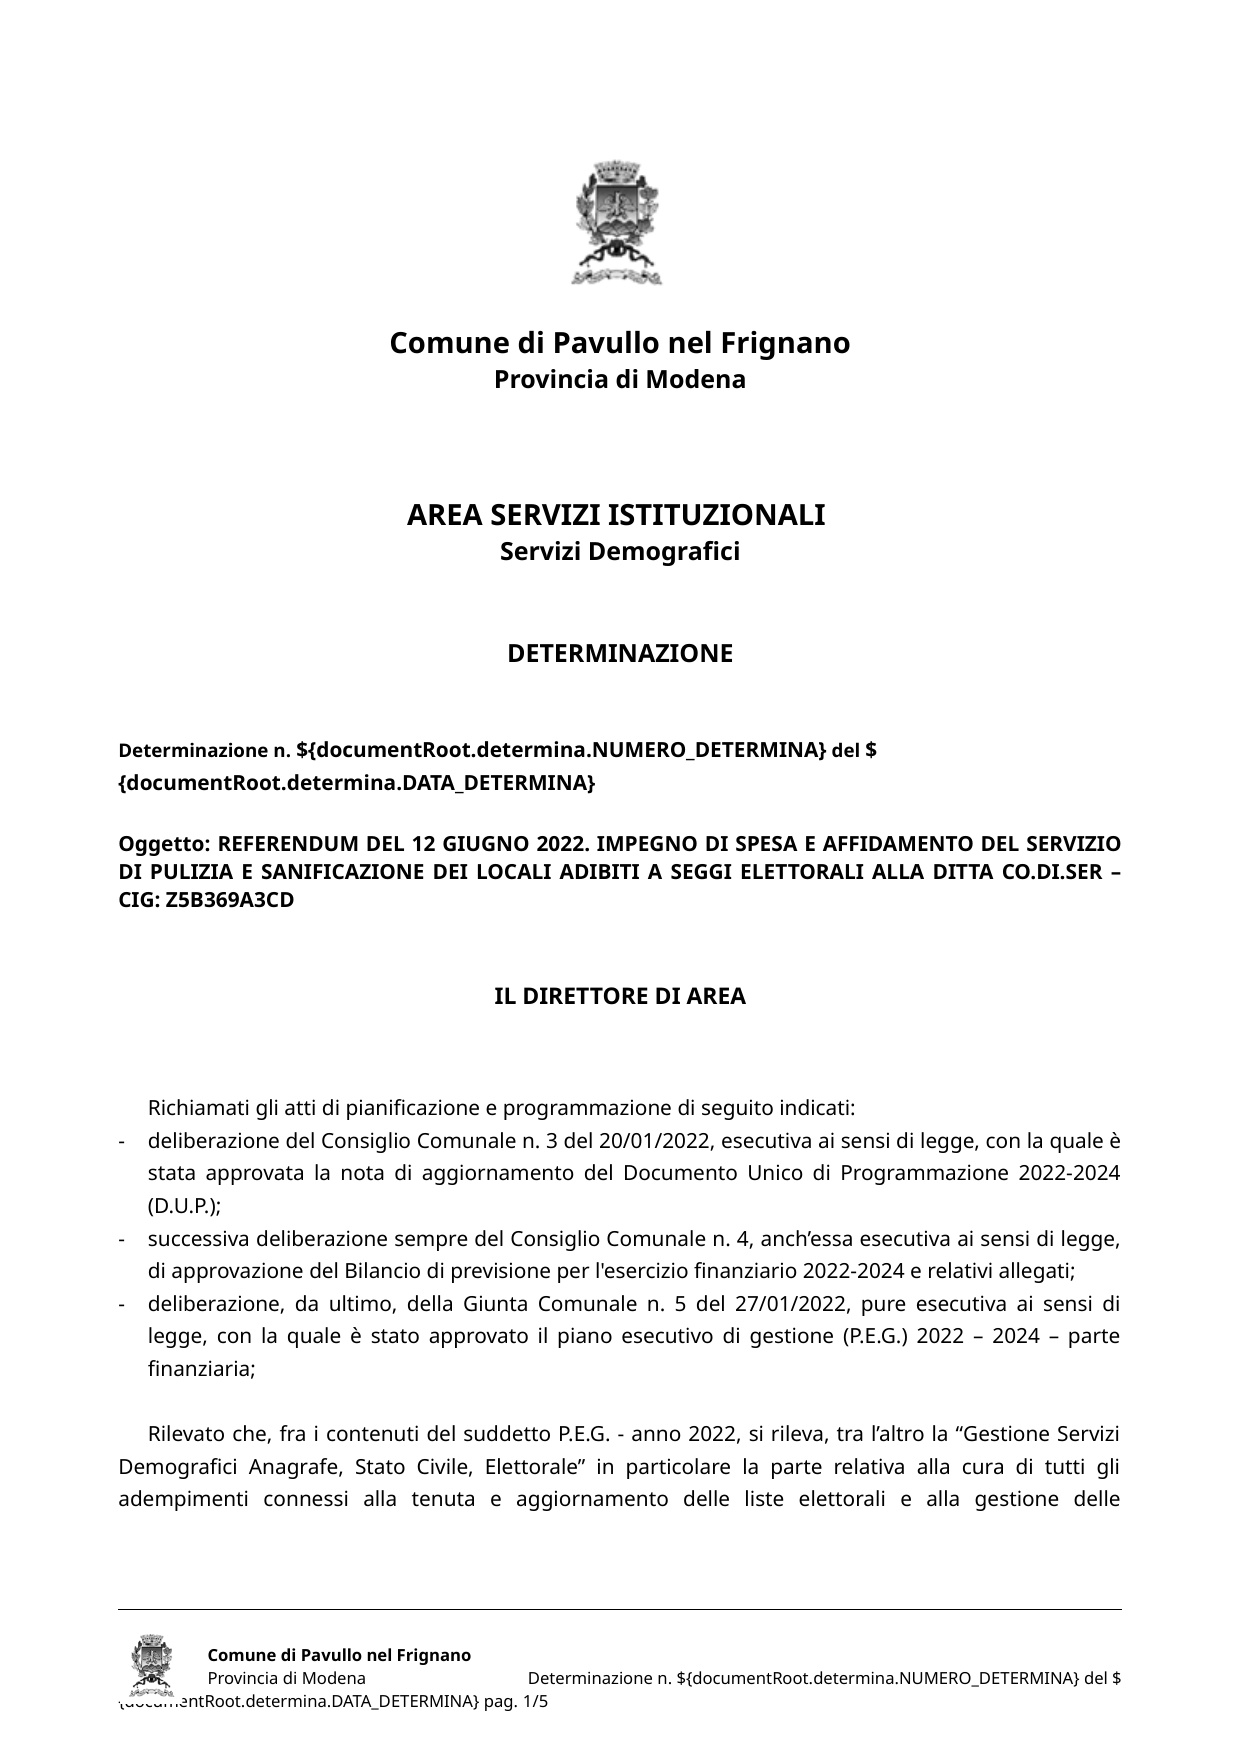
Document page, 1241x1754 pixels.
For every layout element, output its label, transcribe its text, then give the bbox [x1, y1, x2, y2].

list deliberazione, da ultimo, della Giunta Comunale n. 5 del 27/01/2022, pure esecutiva ai sensi di legge, con la quale è stato approvato il piano esecutivo di gestione (P.E.G.) 2022 – 2024 – parte finanziaria; [118, 1289, 1122, 1382]
picture [546, 152, 695, 289]
text Oggetto: REFERENDUM DEL 12 GIUGNO 2022. IMPEGNO DI SPESA E AFFIDAMENTO DEL SERVIZIO DI PULIZIA E SANIFICAZIONE DEI LOCALI ADIBITI A SEGGI ELETTORALI ALLA DITTA CO.DI.SER – CIG: Z5B369A3CD [118, 829, 1122, 914]
text IL DIRETTORE DI AREA [118, 979, 1122, 1011]
text AREA SERVIZI ISTITUZIONALI [118, 494, 1122, 533]
text Servizi Demografici [118, 533, 1122, 568]
text Rilevato che, fra i contenuti del suddetto P.E.G. - anno 2022, si rileva, tra l’altro la “Gestione Servizi Demografici Anagrafe, Stato Civile, Elettorale” in particolare la parte relativa alla cura di tutti gli adempimenti connessi alla tenuta e aggiornamento delle liste elettorali e alla gestione delle [118, 1419, 1122, 1513]
text Richiamati gli atti di pianificazione e programmazione di seguito indicati: [118, 1093, 1122, 1122]
picture [120, 1631, 183, 1704]
text Determinazione n. ${documentRoot.determina.NUMERO_DETERMINA} del ${documentRoot.determina.DATA_DETERMINA} [118, 735, 1122, 796]
list successiva deliberazione sempre del Consiglio Comunale n. 4, anch’essa esecutiva ai sensi di legge, di approvazione del Bilancio di previsione per l'esercizio finanziario 2022-2024 e relativi allegati; [118, 1224, 1122, 1285]
list deliberazione del Consiglio Comunale n. 3 del 20/01/2022, esecutiva ai sensi di legge, con la quale è stata approvata la nota di aggiornamento del Documento Unico di Programmazione 2022-2024 (D.U.P.); [118, 1126, 1122, 1219]
text DETERMINAZIONE [118, 636, 1122, 670]
